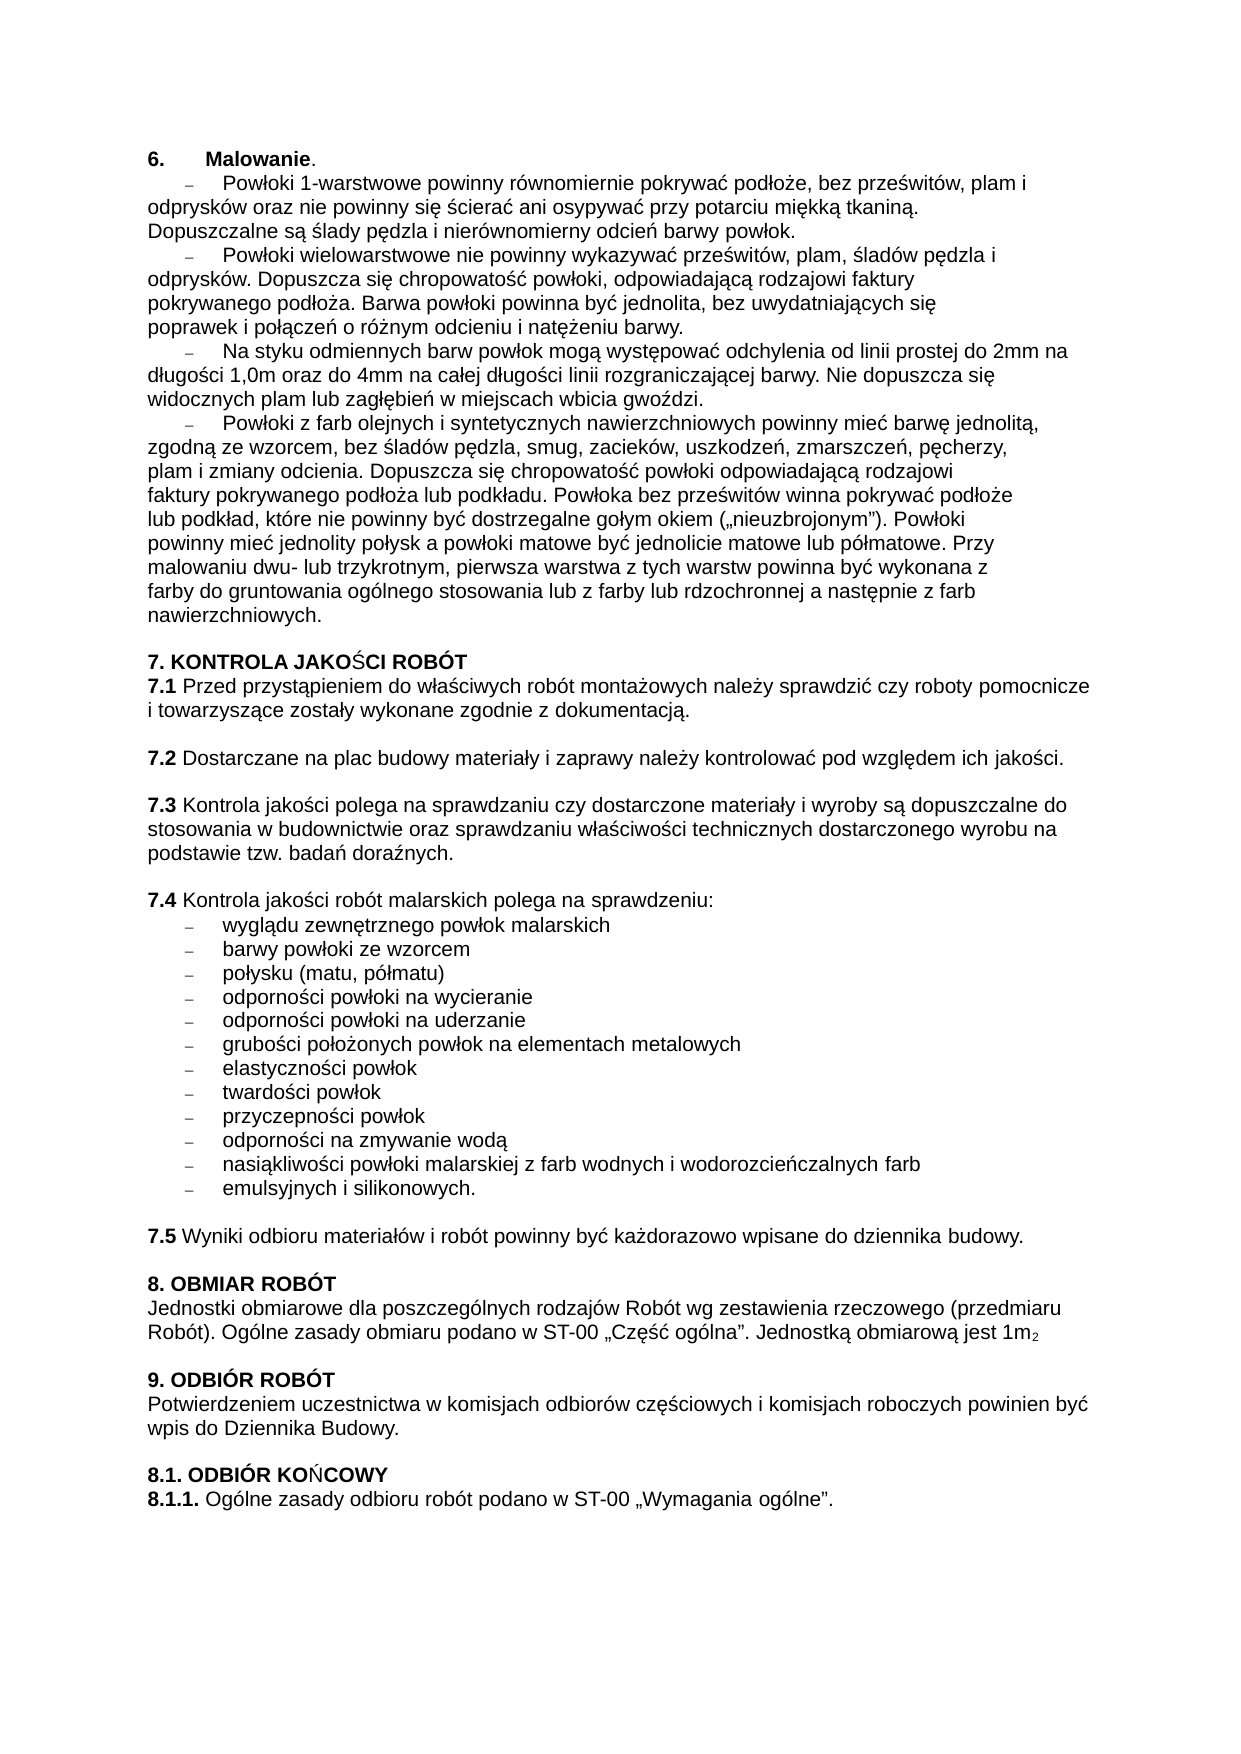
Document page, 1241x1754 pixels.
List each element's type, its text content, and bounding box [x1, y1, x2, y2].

text faktury pokrywanego podłoża lub podkładu. Powłoka bez prześwitów winna pokrywać podłoże lub podkład, które nie powinny być dostrzegalne gołym okiem („nieuzbrojonym”). Powłoki powinny mieć jednolity połysk a powłoki matowe być jednolicie matowe lub półmatowe. Przy malowaniu dwu- lub trzykrotnym, pierwsza warstwa z tych warstw powinna być wykonana z farby do gruntowania ogólnego stosowania lub z farby lub rdzochronnej a następnie z farb nawierzchniowych. [147, 483, 1016, 627]
list odporności powłoki na uderzanie [185, 1008, 1105, 1032]
subtitle OBMIAR ROBÓT [147, 1272, 1105, 1296]
list barwy powłoki ze wzorcem [185, 936, 1105, 960]
text Potwierdzeniem uczestnictwa w komisjach odbiorów częściowych i komisjach roboczych powinien być wpis do Dziennika Budowy. [147, 1392, 1092, 1439]
subtitle ODBIÓR KOŃCOWY [147, 1463, 1105, 1487]
list Ogólne zasady odbioru robót podano w ST-00 „Wymagania ogólne”. [147, 1487, 1105, 1511]
list emulsyjnych i silikonowych. [185, 1176, 1105, 1200]
list Wyniki odbioru materiałów i robót powinny być każdorazowo wpisane do dziennika budowy. [147, 1224, 1105, 1248]
list Kontrola jakości robót malarskich polega na sprawdzeniu: [147, 888, 1105, 912]
list Kontrola jakości polega na sprawdzaniu czy dostarczone materiały i wyroby są dopuszczalne do stosowania w budownictwie oraz sprawdzaniu właściwości technicznych dostarczonego wyrobu na podstawie tzw. badań doraźnych. [147, 793, 1069, 865]
list Dostarczane na plac budowy materiały i zaprawy należy kontrolować pod względem ich jakości. [147, 746, 1105, 769]
list połysku (matu, półmatu) [185, 961, 1105, 984]
list Przed przystąpieniem do właściwych robót montażowych należy sprawdzić czy roboty pomocnicze i towarzyszące zostały wykonane zgodnie z dokumentacją. [147, 674, 1091, 722]
list twardości powłok [185, 1080, 1105, 1104]
list wyglądu zewnętrznego powłok malarskich [185, 912, 1105, 936]
subtitle Malowanie. [147, 147, 1105, 171]
list elastyczności powłok [185, 1056, 1105, 1080]
list Na styku odmiennych barw powłok mogą występować odchylenia od linii prostej do 2mm na długości 1,0m oraz do 4mm na całej długości linii rozgraniczającej barwy. Nie dopuszcza się widocznych plam lub zagłębień w miejscach wbicia gwoździ. [147, 339, 1070, 411]
list Powłoki 1-warstwowe powinny równomiernie pokrywać podłoże, bez prześwitów, plam i odprysków oraz nie powinny się ścierać ani osypywać przy potarciu miękką tkaniną. Dopuszczalne są ślady pędzla i nierównomierny odcień barwy powłok. [147, 171, 1029, 243]
list grubości położonych powłok na elementach metalowych [185, 1032, 1105, 1056]
list przyczepności powłok [185, 1104, 1105, 1128]
list odporności powłoki na wycieranie [185, 984, 1105, 1008]
subtitle KONTROLA JAKOŚCI ROBÓT [147, 650, 1105, 674]
subtitle ODBIÓR ROBÓT [147, 1367, 1105, 1391]
list Powłoki wielowarstwowe nie powinny wykazywać prześwitów, plam, śladów pędzla i odprysków. Dopuszcza się chropowatość powłoki, odpowiadającą rodzajowi faktury pokrywanego podłoża. Barwa powłoki powinna być jednolita, bez uwydatniających się poprawek i połączeń o różnym odcieniu i natężeniu barwy. [147, 243, 998, 339]
list odporności na zmywanie wodą [185, 1128, 1105, 1152]
list nasiąkliwości powłoki malarskiej z farb wodnych i wodorozcieńczalnych farb [185, 1152, 1105, 1176]
list Powłoki z farb olejnych i syntetycznych nawierzchniowych powinny mieć barwę jednolitą, zgodną ze wzorcem, bez śladów pędzla, smug, zacieków, uszkodzeń, zmarszczeń, pęcherzy, plam i zmiany odcienia. Dopuszcza się chropowatość powłoki odpowiadającą rodzajowi [147, 411, 1041, 483]
text Jednostki obmiarowe dla poszczególnych rodzajów Robót wg zestawienia rzeczowego (przedmiaru Robót). Ogólne zasady obmiaru podano w ST-00 „Część ogólna”. Jednostką obmiarową jest 1m2 [147, 1296, 1065, 1344]
